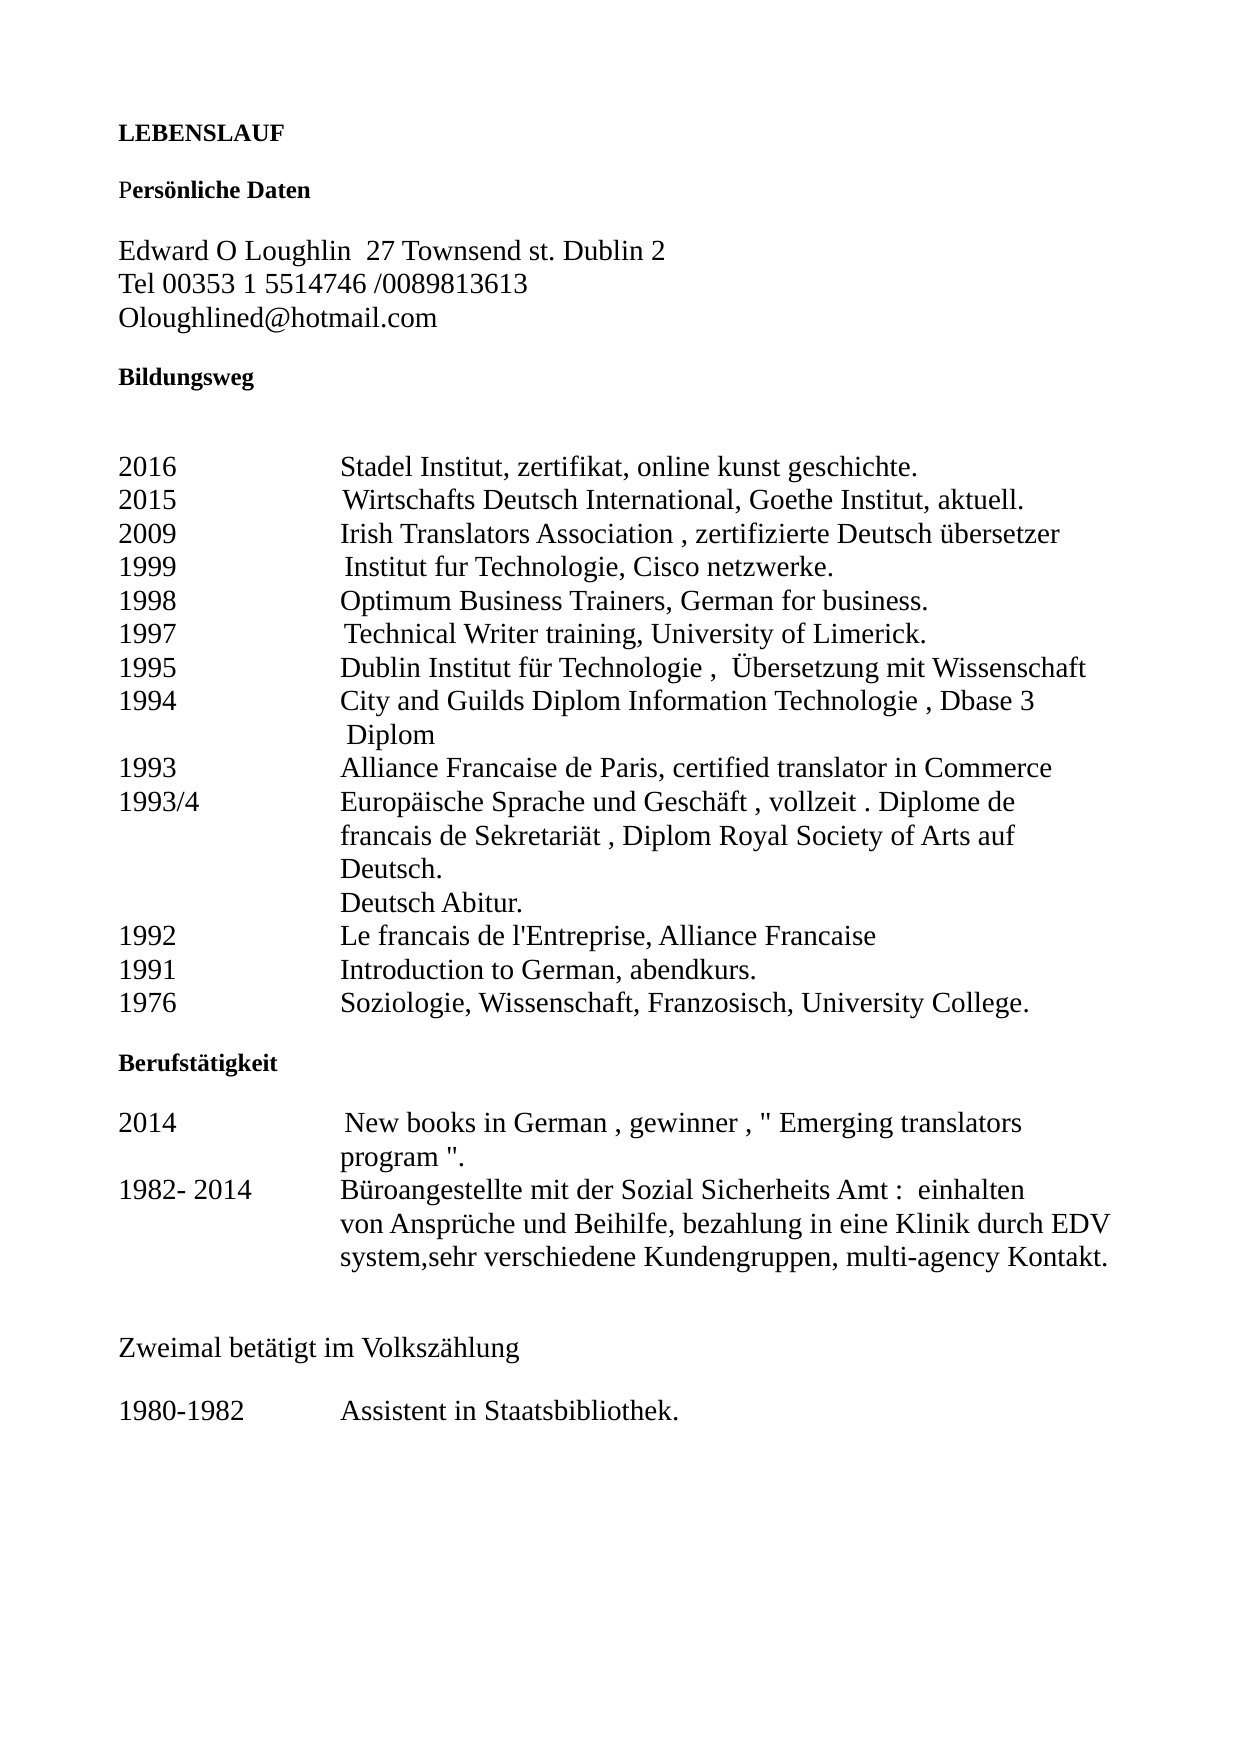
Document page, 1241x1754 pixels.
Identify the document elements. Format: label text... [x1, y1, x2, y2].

text 1980-1982 Assistent in Staatsbibliothek. [118, 1393, 1122, 1426]
text 1998 Optimum Business Trainers, German for business. [118, 583, 1122, 616]
text Tel 00353 1 5514746 /0089813613 [118, 267, 1122, 300]
text Persönliche Daten [118, 176, 1122, 204]
text 1997 Technical Writer training, University of Limerick. [118, 616, 1122, 650]
text Deutsch Abitur. [118, 885, 1122, 918]
text LEBENSLAUF [118, 118, 1122, 147]
text 1993/4 Europäische Sprache und Geschäft , vollzeit . Diplome de francais de Sekretariät , Diplom Royal Society of Arts auf Deutsch. [118, 784, 1122, 885]
text 1999 Institut fur Technologie, Cisco netzwerke. [118, 549, 1122, 583]
text 1995 Dublin Institut für Technologie , Übersetzung mit Wissenschaft [118, 650, 1122, 683]
text 2009 Irish Translators Association , zertifizierte Deutsch übersetzer [118, 516, 1122, 549]
text 2015 Wirtschafts Deutsch International, Goethe Institut, aktuell. [118, 482, 1122, 516]
text Edward O Loughlin 27 Townsend st. Dublin 2 [118, 233, 1122, 267]
text Bildungsweg [118, 362, 1122, 391]
text Zweimal betätigt im Volkszählung [118, 1330, 1122, 1364]
text 1993 Alliance Francaise de Paris, certified translator in Commerce [118, 751, 1122, 784]
text 2014 New books in German , gewinner , " Emerging translators program ". [118, 1105, 1122, 1172]
text 2016 Stadel Institut, zertifikat, online kunst geschichte. [118, 449, 1122, 482]
text 1994 City and Guilds Diplom Information Technologie , Dbase 3 Diplom [118, 683, 1122, 751]
text 1991 Introduction to German, abendkurs. [118, 952, 1122, 985]
text 1992 Le francais de l'Entreprise, Alliance Francaise [118, 918, 1122, 952]
text Berufstätigkeit [118, 1048, 1122, 1076]
text 1976 Soziologie, Wissenschaft, Franzosisch, University College. [118, 985, 1122, 1019]
text Oloughlined@hotmail.com [118, 300, 1122, 334]
text 1982- 2014 Büroangestellte mit der Sozial Sicherheits Amt : einhalten [118, 1172, 1122, 1206]
text von Ansprüche und Beihilfe, bezahlung in eine Klinik durch EDV system,sehr verschiedene Kundengruppen, multi-agency Kontakt. [118, 1206, 1122, 1302]
